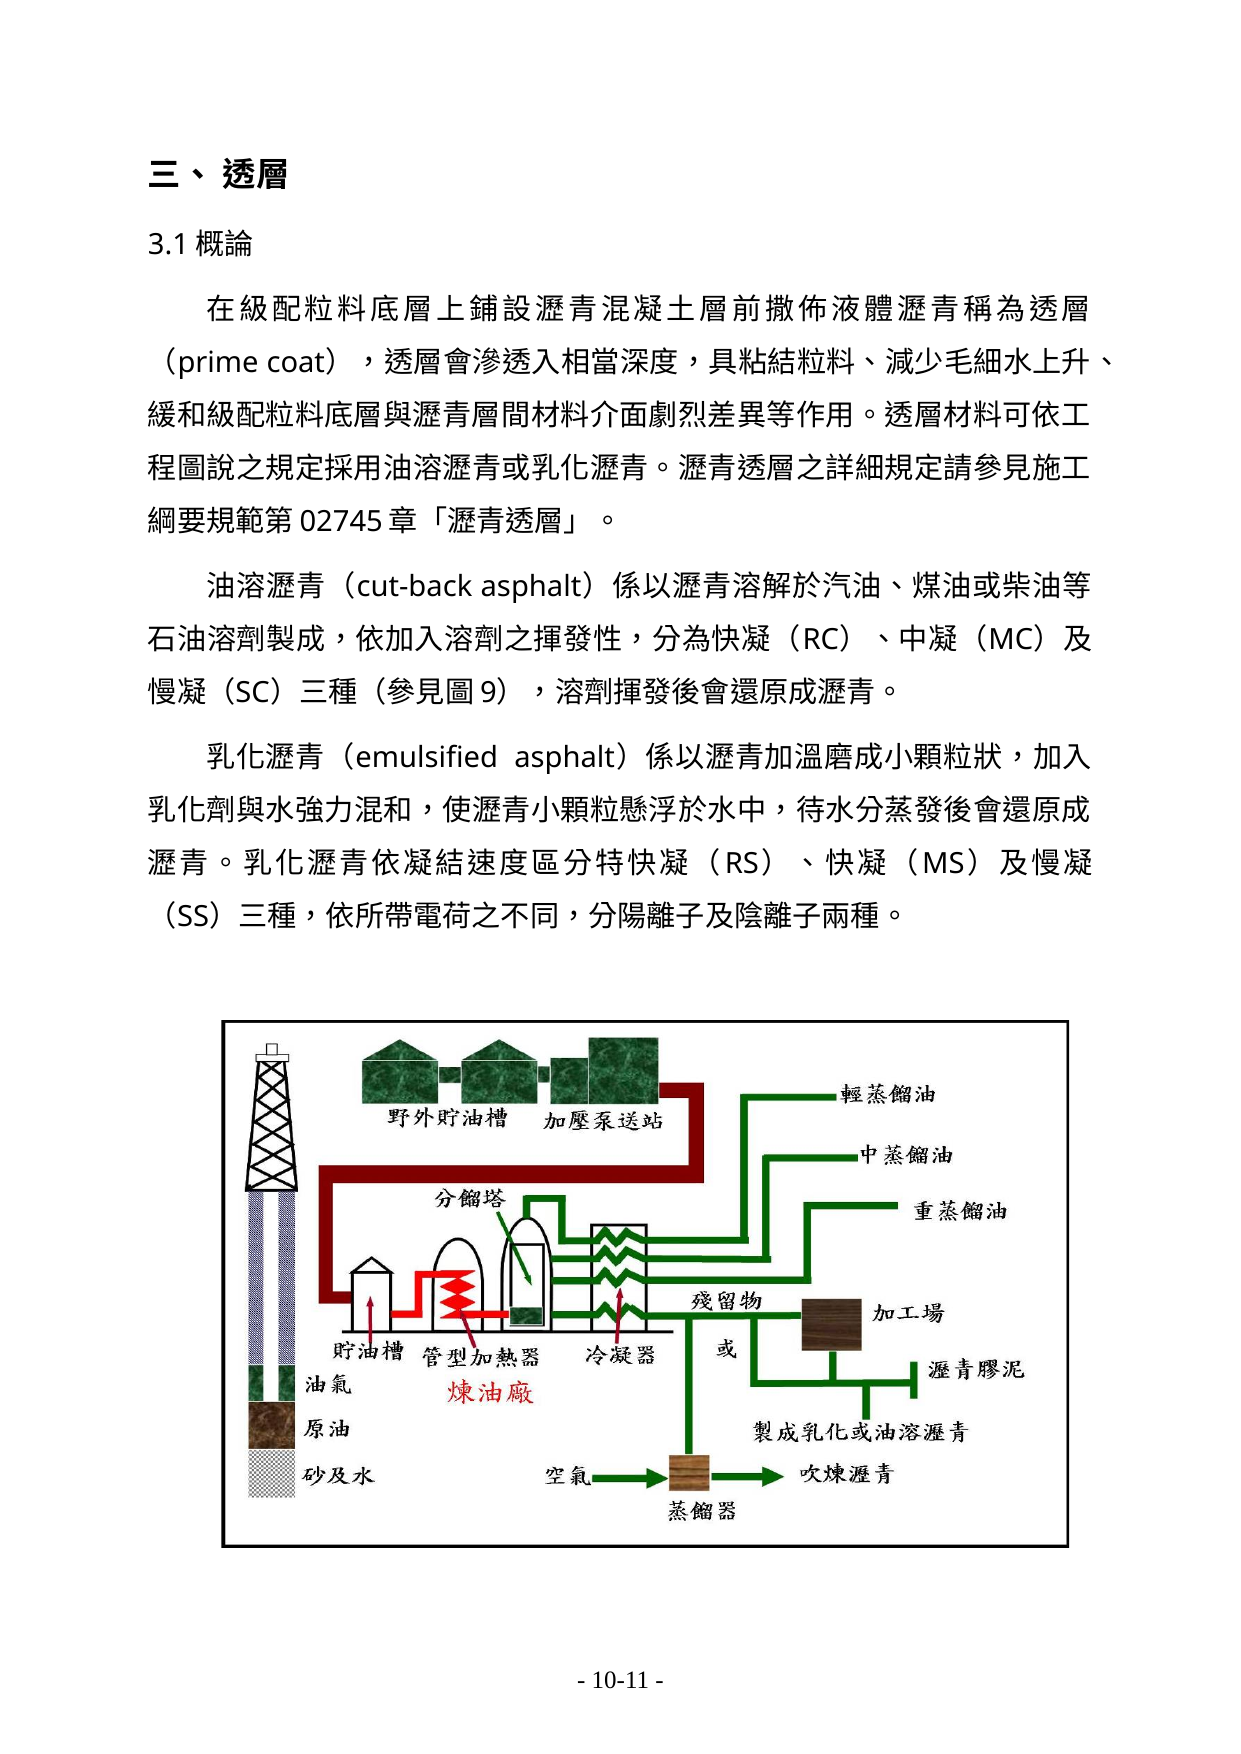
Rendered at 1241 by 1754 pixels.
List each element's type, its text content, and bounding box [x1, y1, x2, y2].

subtitle 透層 [148, 148, 1092, 196]
text 乳化瀝青（emulsified asphalt）係以瀝青加溫磨成小顆粒狀，加入乳化劑與水強力混和，使瀝青小顆粒懸浮於水中，待水分蒸發後會還原成瀝青。乳化瀝青依凝結速度區分特快凝（RS）、快凝（MS）及慢凝（SS）三種，依所帶電荷之不同，分陽離子及陰離子兩種。 [148, 734, 1092, 935]
subtitle 3.1概論 [148, 220, 1092, 263]
picture [221, 1020, 1070, 1548]
text 在級配粒料底層上鋪設瀝青混凝土層前撒佈液體瀝青稱為透層（prime coat），透層會滲透入相當深度，具粘結粒料、減少毛細水上升、緩和級配粒料底層與瀝青層間材料介面劇烈差異等作用。透層材料可依工程圖說之規定採用油溶瀝青或乳化瀝青。瀝青透層之詳細規定請參見施工綱要規範第02745章「瀝青透層」。 [148, 286, 1092, 539]
text 油溶瀝青（cut-back asphalt）係以瀝青溶解於汽油、煤油或柴油等石油溶劑製成，依加入溶劑之揮發性，分為快凝（RC）、中凝（MC）及慢凝（SC）三種（參見圖9），溶劑揮發後會還原成瀝青。 [148, 563, 1092, 711]
